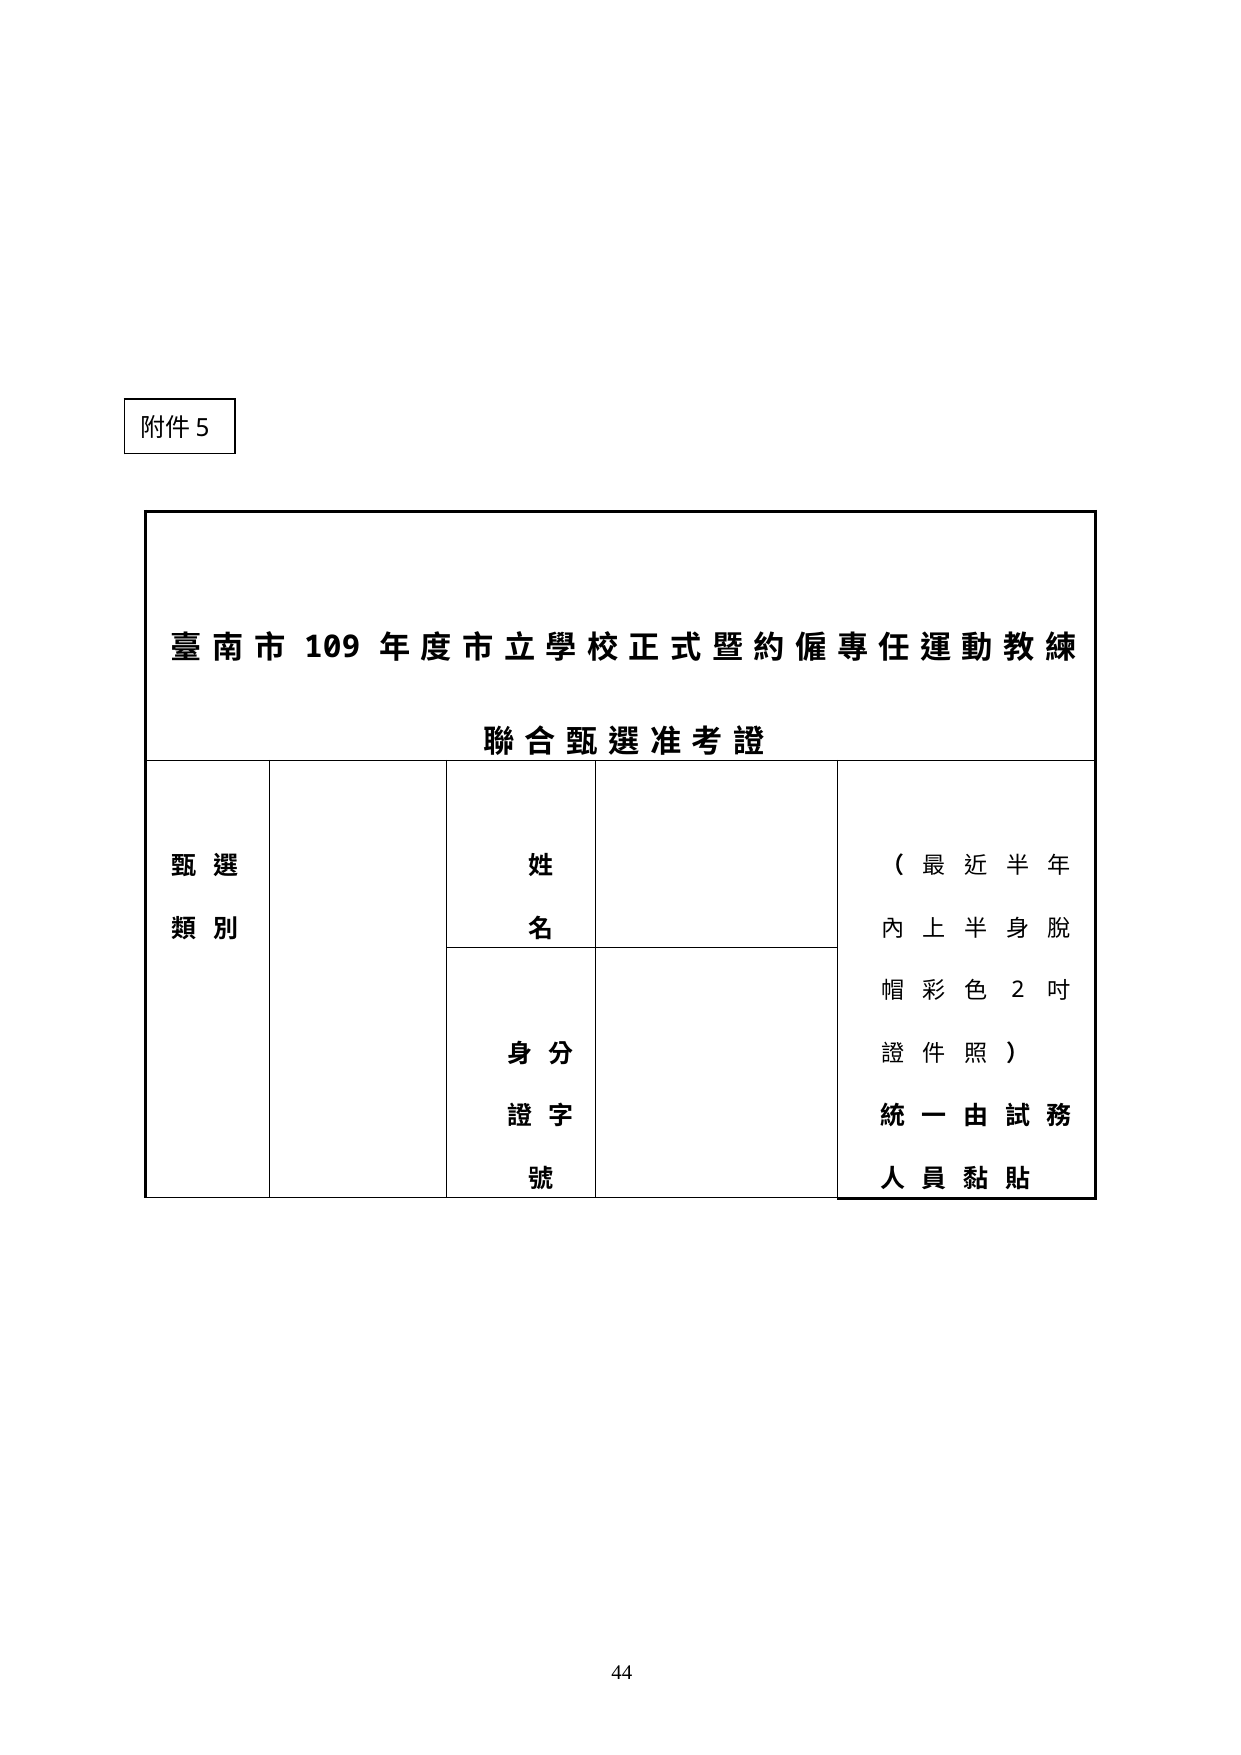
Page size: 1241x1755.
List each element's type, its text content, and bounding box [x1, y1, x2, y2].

table_cell [270, 761, 446, 1197]
table_cell （最近半年內上半身脫帽彩色2吋證件照） 統一由試務人員黏貼 [838, 761, 1094, 1197]
table_cell 身分證字號 [447, 948, 595, 1197]
text 附件5 [140, 407, 219, 443]
table_cell [596, 948, 837, 1197]
table_header 臺南市109年度市立學校正式暨約僱專任運動教練聯合甄選准考證 [147, 513, 1094, 760]
table_cell [596, 761, 837, 947]
table_cell 姓 名 [447, 761, 595, 947]
table_cell 甄選類別 [147, 761, 269, 1197]
